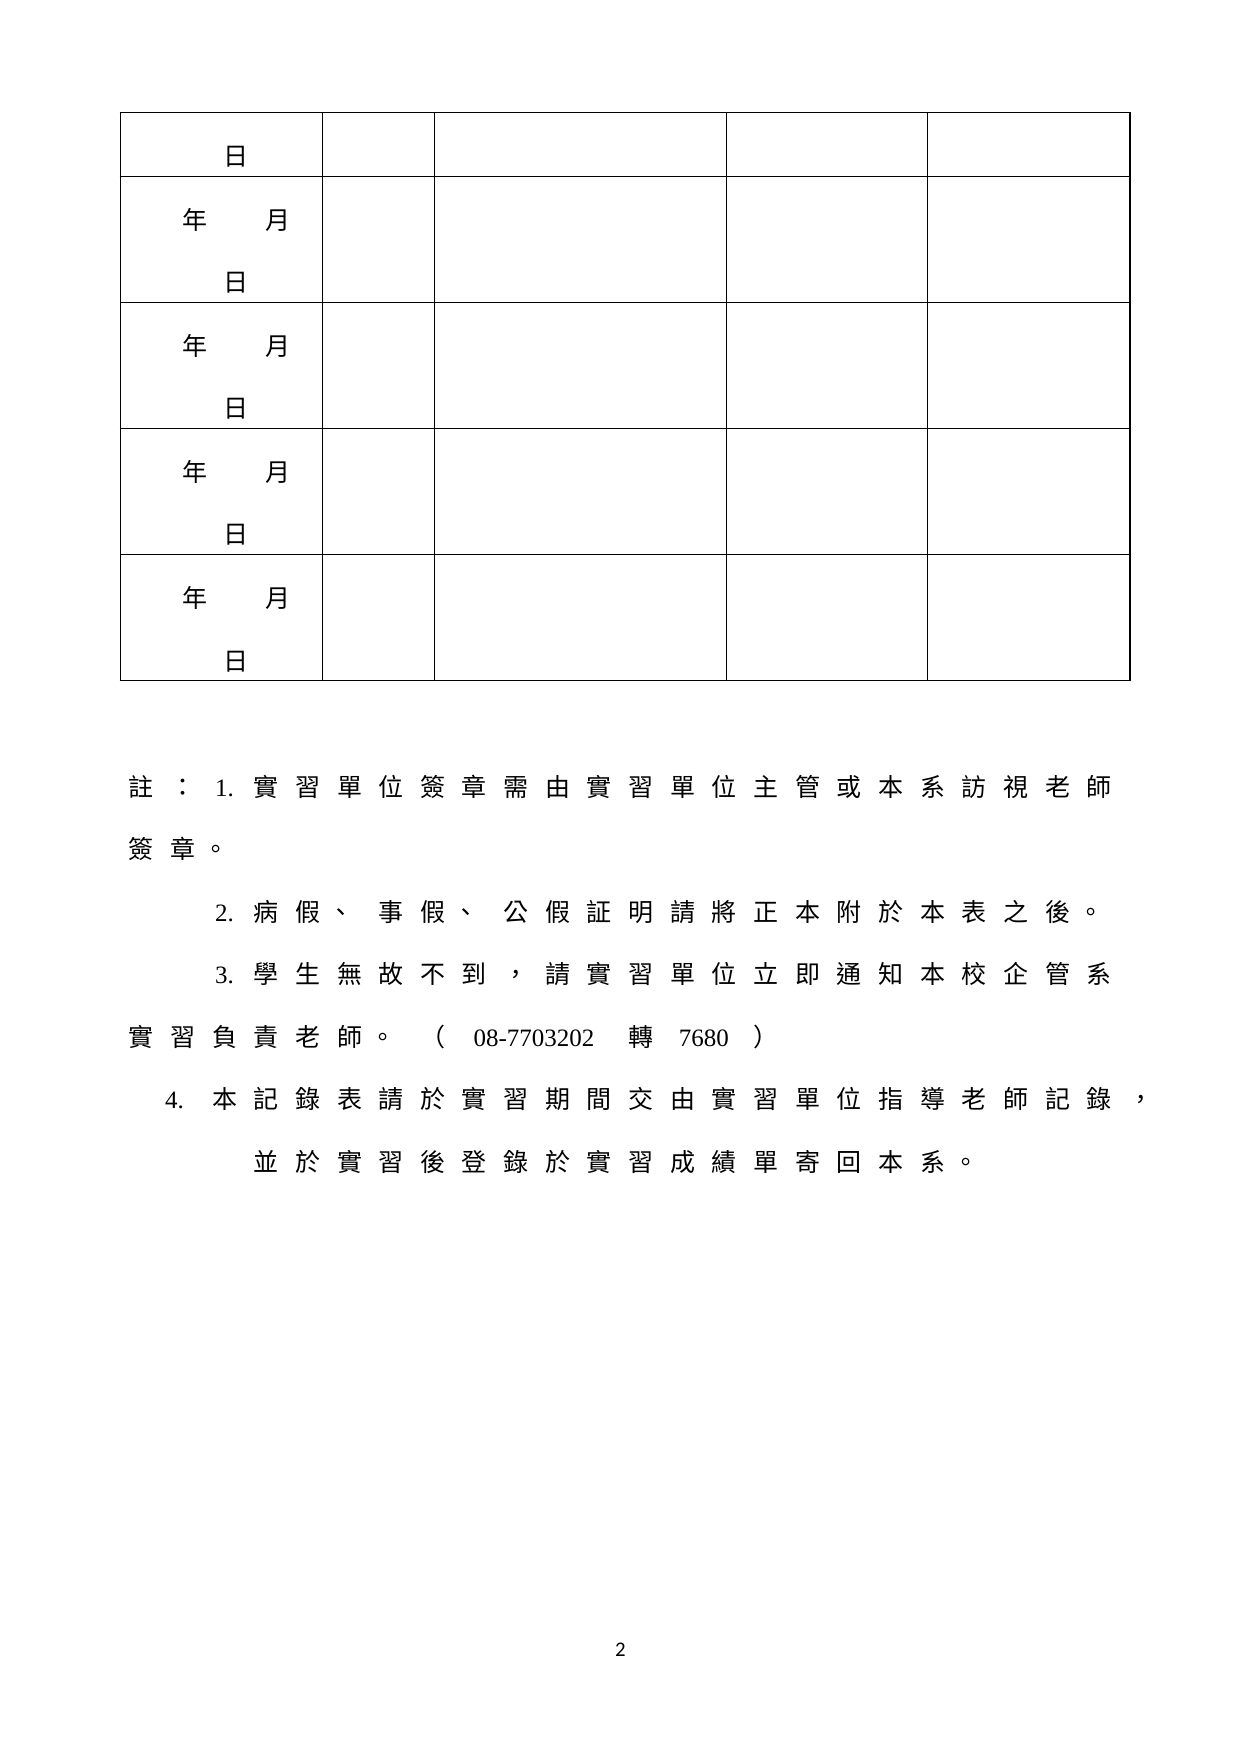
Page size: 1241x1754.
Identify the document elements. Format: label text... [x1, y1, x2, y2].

table_cell [435, 429, 726, 554]
text 4.本記錄表請於實習期間交由實習單位指導老師記錄，並於實習後登錄於實習成績單寄回本系。 [120, 1056, 1120, 1181]
table_cell [928, 303, 1129, 428]
table_cell [928, 555, 1129, 680]
table_cell 年 月 日 [121, 177, 322, 302]
table_cell [323, 303, 434, 428]
table_cell [727, 113, 927, 176]
table_cell 年 月 日 [121, 555, 322, 680]
table_cell [727, 555, 927, 680]
table_cell [928, 429, 1129, 554]
table_cell [435, 303, 726, 428]
text 註：1.實習單位簽章需由實習單位主管或本系訪視老師簽章。 [120, 743, 1120, 868]
table_cell [323, 555, 434, 680]
table_cell [727, 429, 927, 554]
table_cell [323, 429, 434, 554]
table_cell [323, 113, 434, 176]
table_cell [928, 177, 1129, 302]
table_cell [435, 113, 726, 176]
table_cell [435, 555, 726, 680]
table_cell 日 [121, 113, 322, 176]
table_cell [727, 177, 927, 302]
table_cell 年 月 日 [121, 429, 322, 554]
text 2.病假、事假、公假証明請將正本附於本表之後。 [120, 868, 1120, 931]
table_cell [435, 177, 726, 302]
table_cell [928, 113, 1129, 176]
table_cell [727, 303, 927, 428]
table_cell [323, 177, 434, 302]
text 3.學生無故不到，請實習單位立即通知本校企管系實習負責老師。（08-7703202 轉7680） [120, 931, 1120, 1056]
table_cell 年 月 日 [121, 303, 322, 428]
